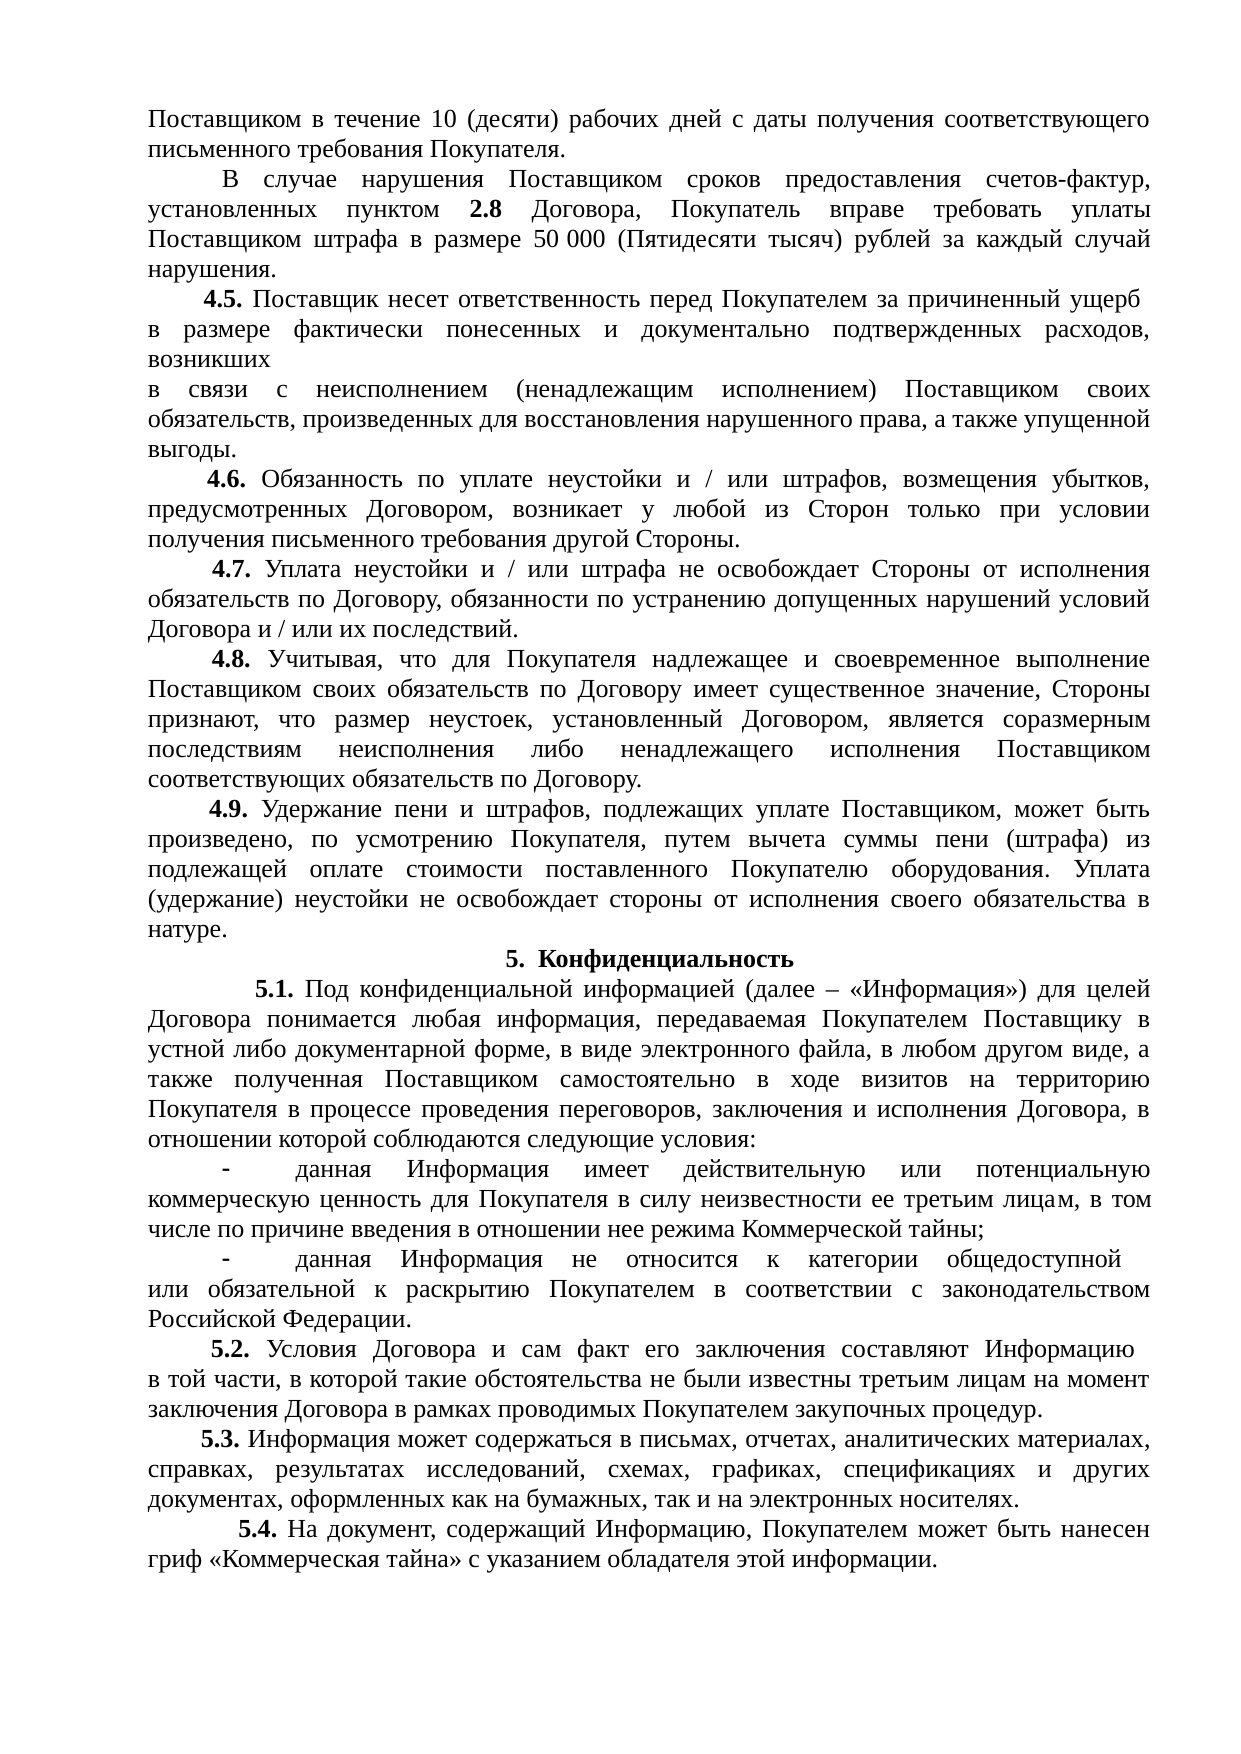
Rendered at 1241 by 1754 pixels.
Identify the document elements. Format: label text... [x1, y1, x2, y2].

list данная Информация имеет действительную или потенциальную коммерческую ценность для Покупателя в силу неизвестности ее третьим лицам, в том числе по причине введения в отношении нее режима Коммерческой тайны; [148, 1153, 295, 1183]
list Поставщиком в течение 10 (десяти) рабочих дней с даты получения соответствующего письменного требования Покупателя. [148, 103, 1151, 163]
list 4.6. Обязанность по уплате неустойки и / или штрафов, возмещения убытков, предусмотренных Договором, возникает у любой из Сторон только при условии получения письменного требования другой Стороны. [748, 523, 1151, 553]
list 5. Конфиденциальность [794, 943, 1151, 973]
list данная Информация имеет действительную или потенциальную коммерческую ценность для Покупателя в силу неизвестности ее третьим лицам, в том числе по причине введения в отношении нее режима Коммерческой тайны; [985, 1213, 1151, 1243]
list 5. Конфиденциальность [148, 943, 505, 973]
list В случае нарушения Поставщиком сроков предоставления счетов-фактур, установленных пунктом 2.8 Договора, Покупатель вправе требовать уплаты Поставщиком штрафа в размере 50 000 (Пятидесяти тысяч) рублей за каждый случай нарушения. [277, 253, 1151, 283]
list 5.1. Под конфиденциальной информацией (далее – «Информация») для целей Договора понимается любая информация, передаваемая Покупателем Поставщику в устной либо документарной форме, в виде электронного файла, в любом другом виде, а также полученная Поставщиком самостоятельно в ходе визитов на территорию Покупателя в процессе проведения переговоров, заключения и исполнения Договора, в отношении которой соблюдаются следующие условия: [757, 1123, 1151, 1153]
list 5.4. На документ, содержащий Информацию, Покупателем может быть нанесен гриф «Коммерческая тайна» с указанием обладателя этой информации. [939, 1543, 1151, 1573]
list 4.9. Удержание пени и штрафов, подлежащих уплате Поставщиком, может быть произведено, по усмотрению Покупателя, путем вычета суммы пени (штрафа) из подлежащей оплате стоимости поставленного Покупателю оборудования. Уплата (удержание) неустойки не освобождает стороны от исполнения своего обязательства в натуре. [228, 913, 1151, 943]
list данная Информация не относится к категории общедоступной или обязательной к раскрытию Покупателем в соответствии с законодательством Российской Федерации. [148, 1243, 295, 1273]
list 4.7. Уплата неустойки и / или штрафа не освобождает Стороны от исполнения обязательств по Договору, обязанности по устранению допущенных нарушений условий Договора и / или их последствий. [519, 613, 1151, 643]
list данная Информация не относится к категории общедоступной или обязательной к раскрытию Покупателем в соответствии с законодательством Российской Федерации. [412, 1303, 1151, 1333]
list 4.5. Поставщик несет ответственность перед Покупателем за причиненный ущерб в размере фактически понесенных и документально подтвержденных расходов, возникших в связи с неисполнением (ненадлежащим исполнением) Поставщиком своих обязательств, произведенных для восстановления нарушенного права, а также упущенной выгоды. [237, 433, 1151, 463]
list 4.8. Учитывая, что для Покупателя надлежащее и своевременное выполнение Поставщиком своих обязательств по Договору имеет существенное значение, Стороны признают, что размер неустоек, установленный Договором, является соразмерным последствиям неисполнения либо ненадлежащего исполнения Поставщиком соответствующих обязательств по Договору. [642, 763, 1151, 793]
